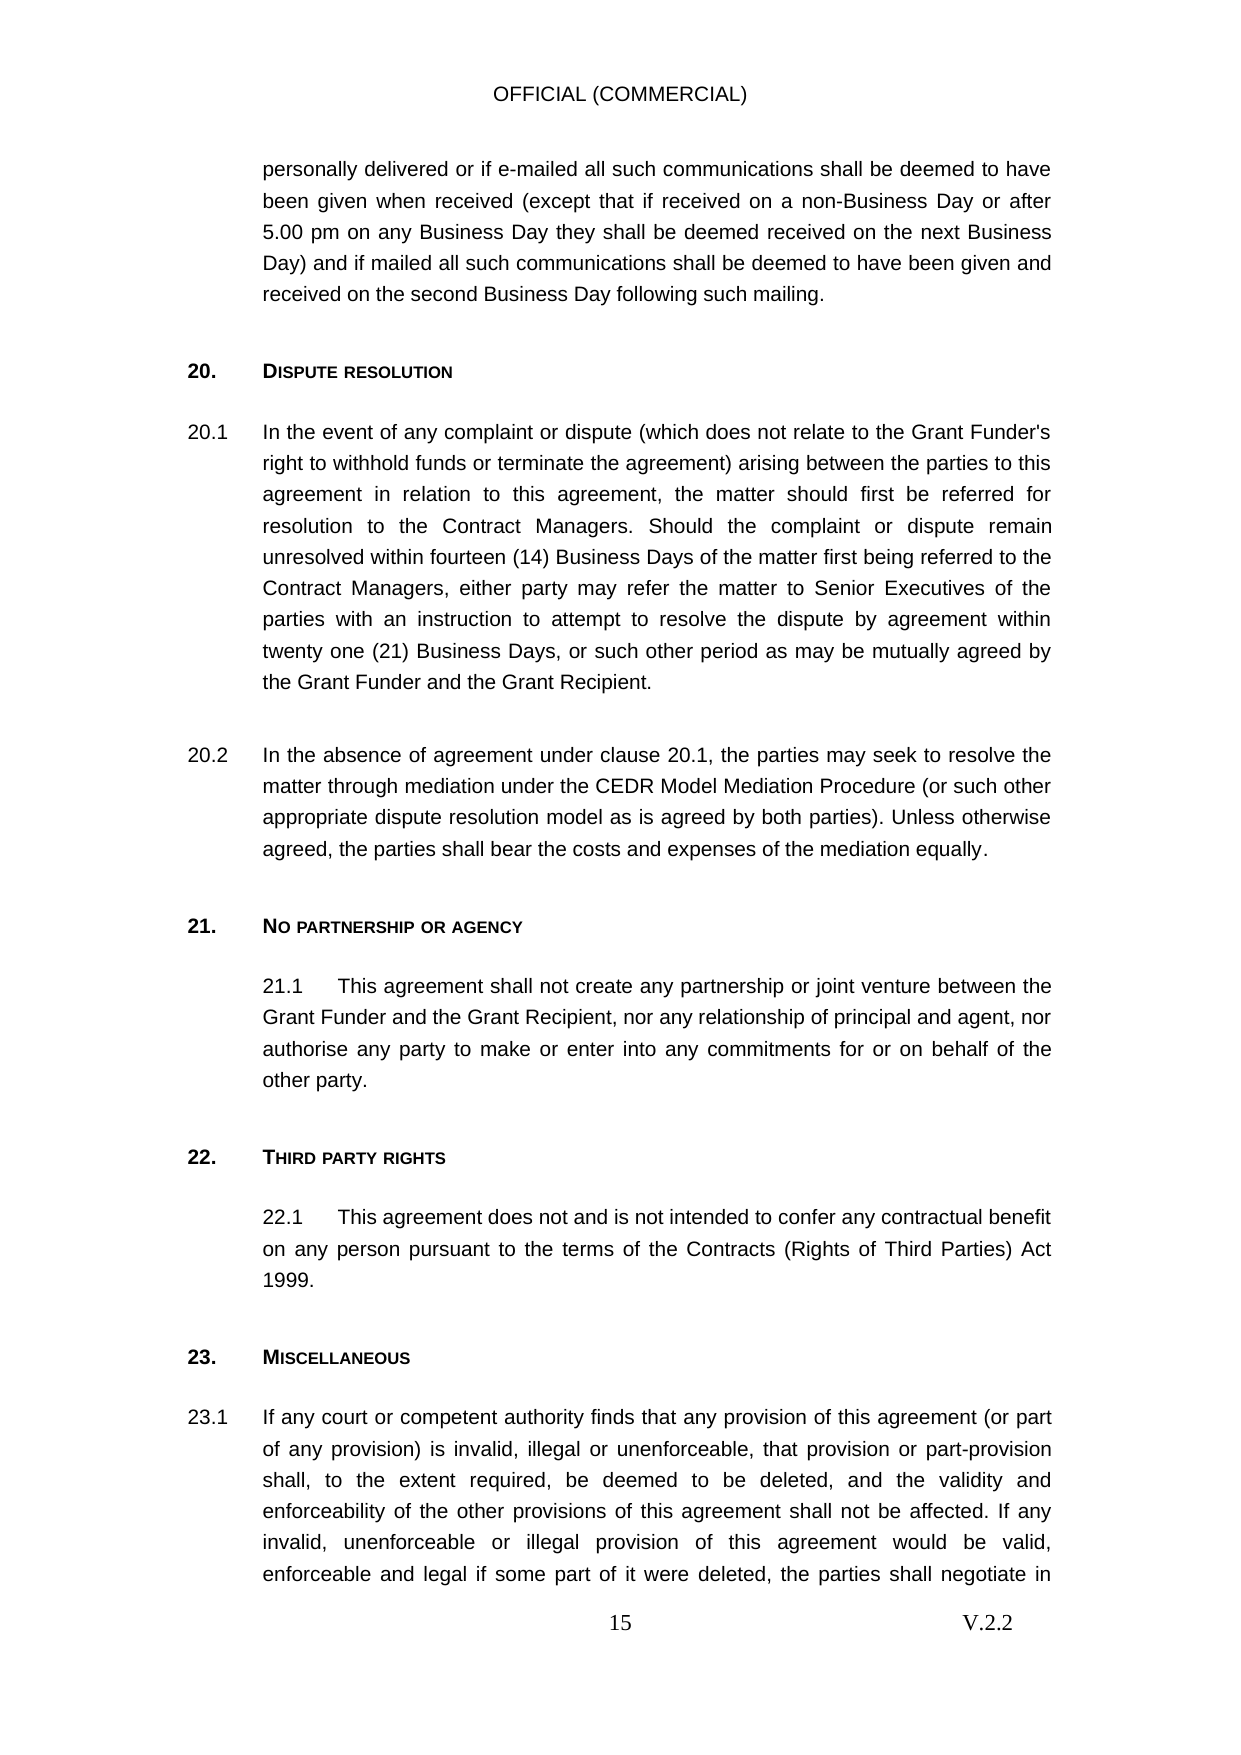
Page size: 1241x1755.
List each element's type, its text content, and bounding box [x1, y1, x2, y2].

subtitle If any court or competent authority finds that any provision of this agreement (or part of any provision) is invalid, illegal or unenforceable, that provision or part-provision shall, to the extent required, be deemed to be deleted, and the validity and enforceability of the other provisions of this agreement shall not be affected. If any invalid, unenforceable or illegal provision of this agreement would be valid, enforceable and legal if some part of it were deleted, the parties shall negotiate in [187, 1398, 1053, 1585]
subtitle Third party rights [187, 1137, 1053, 1169]
subtitle In the event of any complaint or dispute (which does not relate to the Grant Funder's right to withhold funds or terminate the agreement) arising between the parties to this agreement in relation to this agreement, the matter should first be referred for resolution to the Contract Managers. Should the complaint or dispute remain unresolved within fourteen (14) Business Days of the matter first being referred to the Contract Managers, either party may refer the matter to Senior Executives of the parties with an instruction to attempt to resolve the dispute by agreement within twenty one (21) Business Days, or such other period as may be mutually agreed by the Grant Funder and the Grant Recipient. [187, 412, 1053, 694]
subtitle This agreement shall not create any partnership or joint venture between the Grant Funder and the Grant Recipient, nor any relationship of principal and agent, nor authorise any party to make or enter into any commitments for or on behalf of the other party. [262, 967, 1053, 1092]
subtitle Dispute resolution [187, 352, 1053, 383]
subtitle This agreement does not and is not intended to confer any contractual benefit on any person pursuant to the terms of the Contracts (Rights of Third Parties) Act 1999. [262, 1198, 1053, 1292]
subtitle No partnership or agency [187, 906, 1053, 937]
subtitle personally delivered or if e-mailed all such communications shall be deemed to have been given when received (except that if received on a non-Business Day or after 5.00 pm on any Business Day they shall be deemed received on the next Business Day) and if mailed all such communications shall be deemed to have been given and received on the second Business Day following such mailing. [262, 150, 1053, 306]
subtitle Miscellaneous [187, 1337, 1053, 1369]
subtitle In the absence of agreement under clause 20.1, the parties may seek to resolve the matter through mediation under the CEDR Model Mediation Procedure (or such other appropriate dispute resolution model as is agreed by both parties). Unless otherwise agreed, the parties shall bear the costs and expenses of the mediation equally. [187, 735, 1053, 860]
